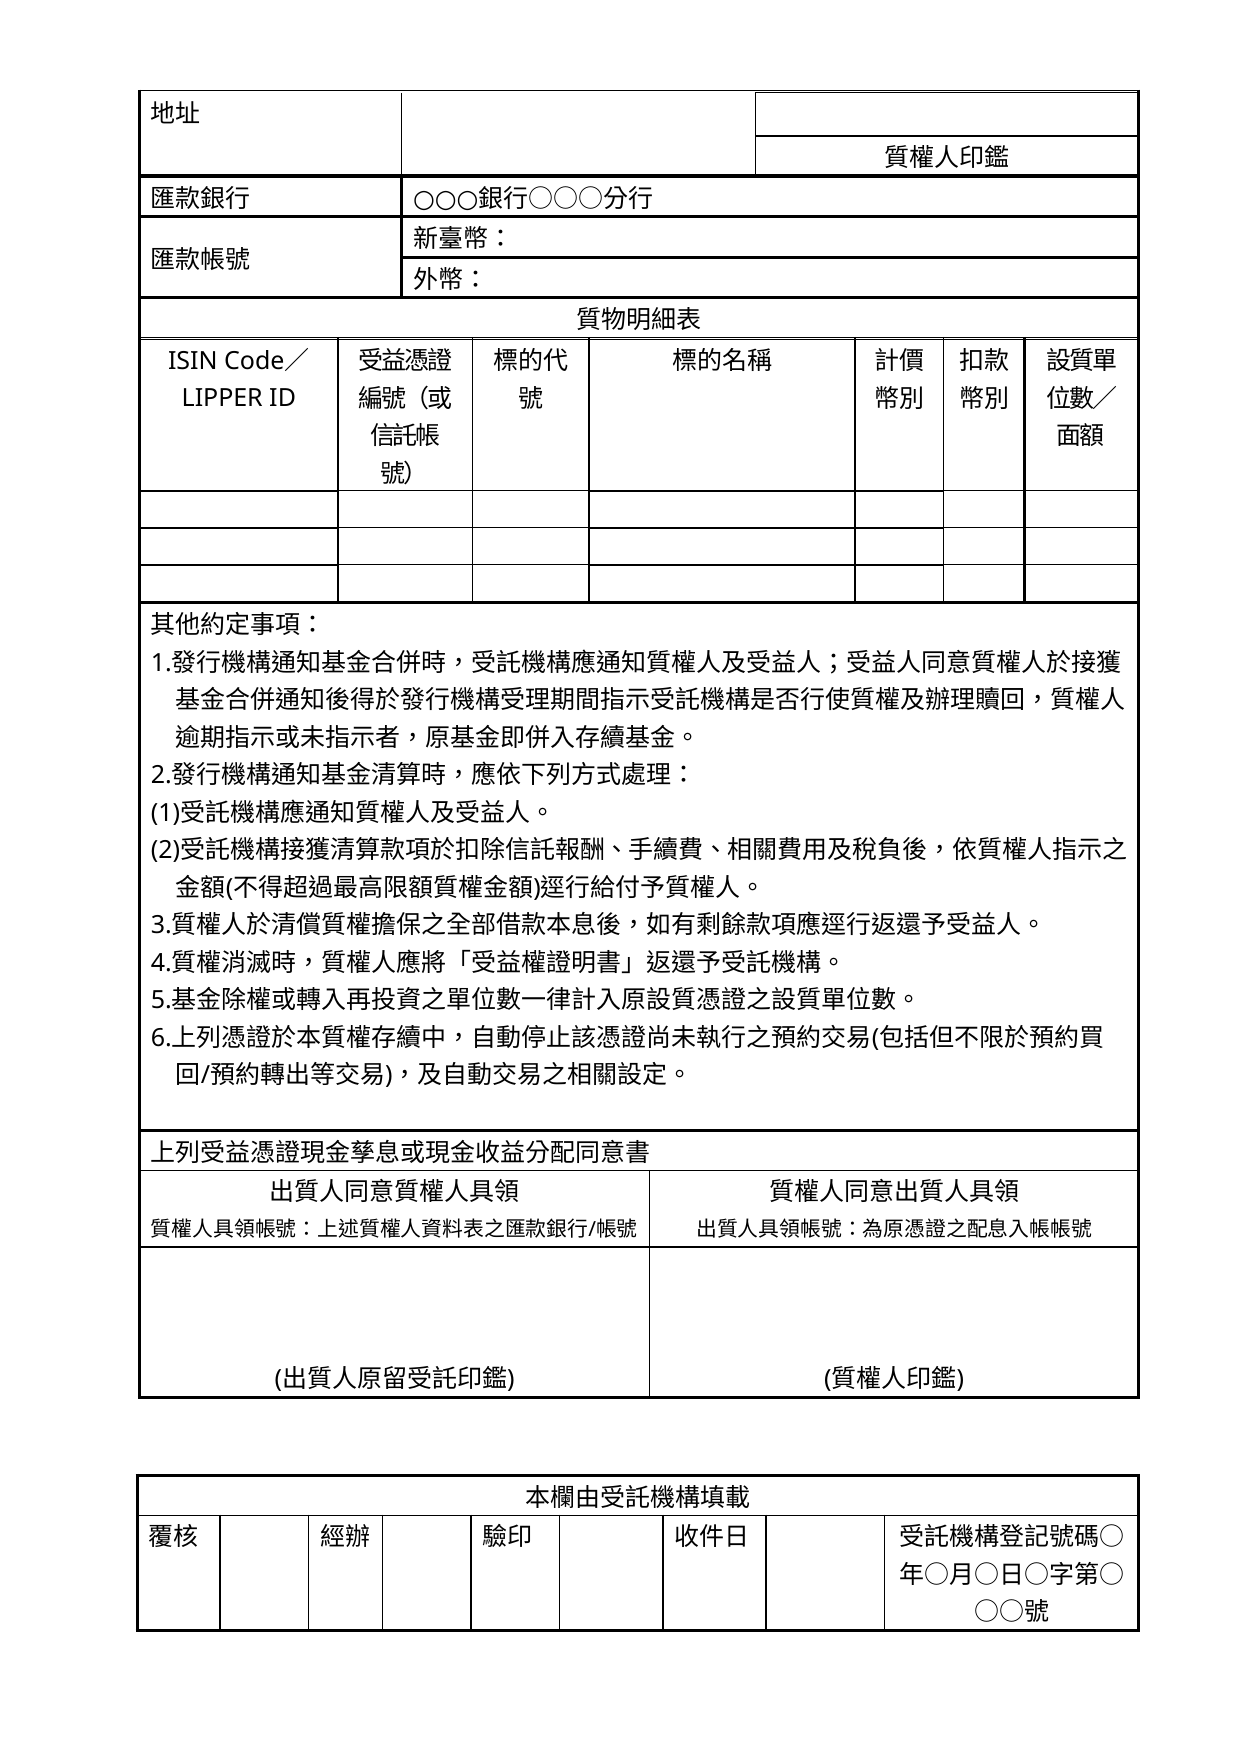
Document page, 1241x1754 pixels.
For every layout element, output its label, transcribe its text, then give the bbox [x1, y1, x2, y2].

table_cell 受託機構登記號碼○年○月○日○字第○○○號 [885, 1516, 1137, 1628]
table_cell 外幣： [403, 259, 1137, 296]
table_cell [141, 566, 337, 601]
table_cell (質權人印鑑) [650, 1248, 1137, 1396]
table_cell [339, 528, 472, 564]
table_cell 新臺幣： [403, 218, 1137, 256]
table_cell 扣款幣別 [944, 340, 1023, 490]
table_cell (出質人原留受託印鑑) [141, 1248, 649, 1396]
table_cell [856, 529, 943, 564]
table_cell 上列受益憑證現金孳息或現金收益分配同意書 [141, 1132, 1137, 1170]
table_cell [383, 1516, 470, 1628]
table_cell [856, 566, 943, 601]
table_cell [402, 91, 756, 174]
table_cell 受益憑證編號（或信託帳號） [339, 340, 472, 490]
table_cell [1026, 565, 1137, 601]
table_cell [221, 1516, 308, 1628]
table_cell [473, 565, 588, 601]
table_cell 匯款銀行 [141, 178, 400, 215]
table_cell [339, 565, 472, 601]
table_cell 覆核 [139, 1516, 219, 1628]
table_cell 出質人同意質權人具領 質權人具領帳號：上述質權人資料表之匯款銀行/帳號 [141, 1171, 649, 1246]
table_cell 標的代號 [473, 340, 588, 490]
table_cell [590, 492, 854, 527]
table_cell [944, 528, 1023, 564]
table_cell 設質單位數／面額 [1026, 340, 1137, 490]
table_cell 地址 [141, 91, 402, 174]
table_cell [1026, 528, 1137, 564]
table_cell [856, 492, 943, 527]
table_cell 經辦 [309, 1516, 382, 1628]
table_cell [944, 491, 1023, 527]
table_cell [560, 1516, 662, 1628]
table_cell 其他約定事項： 1.發行機構通知基金合併時，受託機構應通知質權人及受益人；受益人同意質權人於接獲基金合併通知後得於發行機構受理期間指示受託機構是否行使質權及辦理贖回，質權人逾期指示或未指示者，原基金即併入存續基金。 2.發行機構通知基金清算時，應依下列方式處理： (1)受託機構應通知質權人及受益人。 (2)受託機構接獲清算款項於扣除信託報酬、手續費、相關費用及稅負後，依質權人指示之金額(不得超過最高限額質權金額)逕行給付予質權人。 3.質權人於清償質權擔保之全部借款本息後，如有剩餘款項應逕行返還予受益人。 4.質權消滅時，質權人應將「受益權證明書」返還予受託機構。 5.基金除權或轉入再投資之單位數一律計入原設質憑證之設質單位數。 6.上列憑證於本質權存續中，自動停止該憑證尚未執行之預約交易(包括但不限於預約買回/預約轉出等交易)，及自動交易之相關設定。 [141, 604, 1137, 1129]
table_cell [756, 93, 1137, 135]
table_cell 計價幣別 [856, 340, 943, 490]
table_cell [590, 529, 854, 564]
table_cell ISIN Code／ LIPPER ID [141, 340, 337, 490]
table_cell [1026, 491, 1137, 527]
table_cell [767, 1516, 884, 1628]
table_cell 質物明細表 [141, 299, 1137, 337]
table_cell 匯款帳號 [141, 218, 400, 296]
table_cell [339, 491, 472, 527]
table_cell [141, 492, 337, 527]
table_cell [473, 491, 588, 527]
table_cell [473, 528, 588, 564]
table_cell 質權人印鑑 [756, 137, 1137, 174]
table_cell 質權人同意出質人具領 出質人具領帳號：為原憑證之配息入帳帳號 [650, 1171, 1137, 1246]
table_cell [590, 566, 854, 601]
table_cell [141, 529, 337, 564]
table_cell 標的名稱 [590, 340, 854, 490]
table_cell [944, 565, 1023, 601]
table_cell ○○○銀行○○○分行 [403, 178, 1137, 215]
table_cell 收件日 [664, 1516, 765, 1628]
table_header 本欄由受託機構填載 [139, 1477, 1137, 1514]
table_cell 驗印 [472, 1516, 559, 1628]
